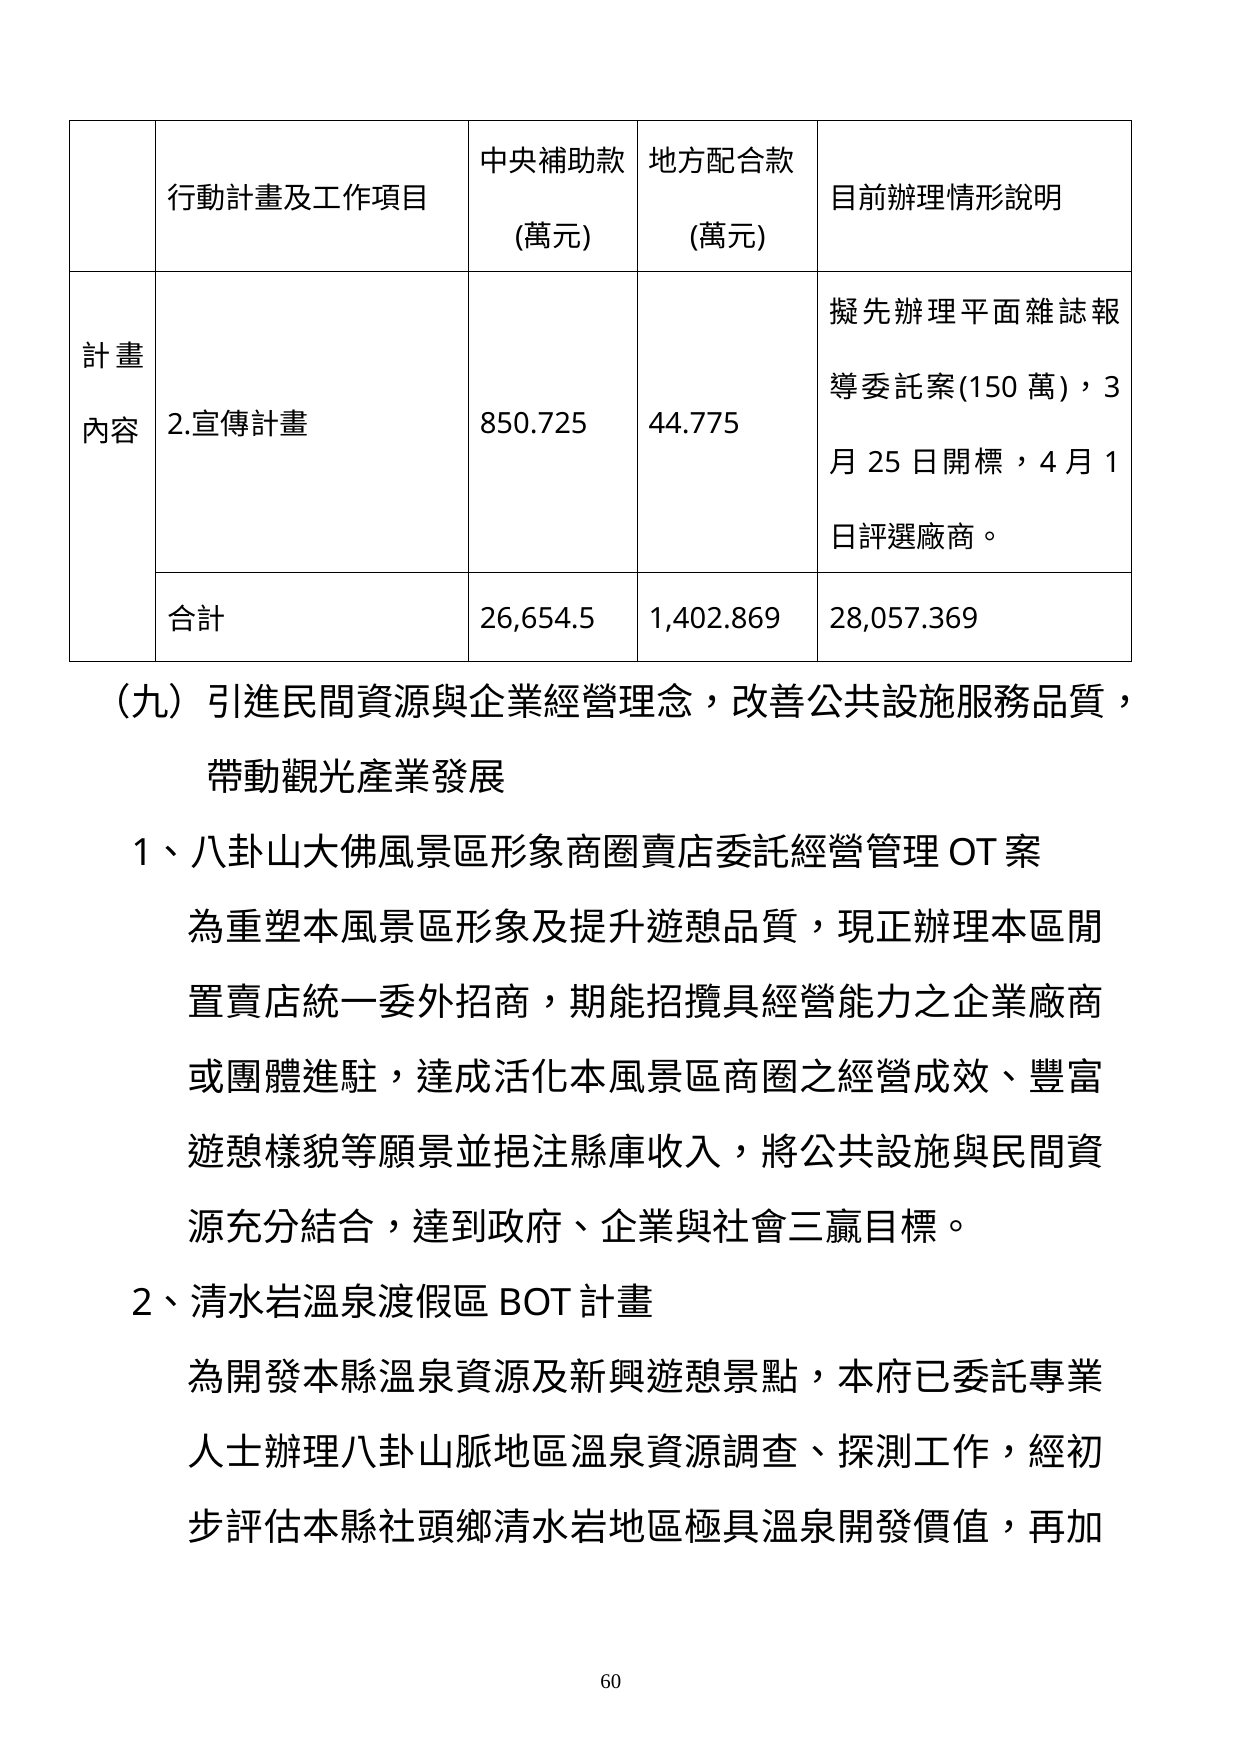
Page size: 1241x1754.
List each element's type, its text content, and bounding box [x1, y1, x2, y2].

text 1、八卦山大佛風景區形象商圈賣店委託經營管理OT案 [131, 812, 1106, 887]
table_cell 擬先辦理平面雜誌報導委託案(150萬)，3月25日開標，4月1日評選廠商。 [818, 272, 1131, 572]
table_cell 850.725 [469, 272, 637, 572]
table_cell 1,402.869 [638, 573, 817, 661]
table_cell 2.宣傳計畫 [156, 272, 468, 572]
table_header 地方配合款 (萬元) [638, 121, 817, 271]
table_header 行動計畫及工作項目 [156, 121, 468, 271]
text 為開發本縣溫泉資源及新興遊憩景點，本府已委託專業人士辦理八卦山脈地區溫泉資源調查、探測工作，經初步評估本縣社頭鄉清水岩地區極具溫泉開發價值，再加以結合該地區週邊多處風景遊憩據點，未來發展觀光之潛力無窮。爰此，本府將於本縣清水岩露營區開發本縣第一個溫泉觀光景點，目前已依據溫泉法及溫泉開發許可辦法相關規定，刻正委託專業廠商申請辦理溫泉開發許可、地質調查、開發影響評估等工作，同時並委由廠商依促參法規定評估BOT之可行性後將徵求民間機構開發營運，未來溫泉開發完成後聯結本縣社頭、田中、田尾、二水等鄉鎮之旅遊資源，必能帶動地方發展，有效推動本縣溫泉觀光產業。 [187, 1337, 1106, 1562]
table_cell 26,654.5 [469, 573, 637, 661]
table_header 計畫內容 [70, 272, 155, 661]
table_header [70, 121, 155, 271]
table_cell 44.775 [638, 272, 817, 572]
table_cell 28,057.369 [818, 573, 1131, 661]
text （九）引進民間資源與企業經營理念，改善公共設施服務品質，帶動觀光產業發展 [94, 662, 1106, 812]
text 為重塑本風景區形象及提升遊憩品質，現正辦理本區閒置賣店統一委外招商，期能招攬具經營能力之企業廠商或團體進駐，達成活化本風景區商圈之經營成效、豐富遊憩樣貌等願景並挹注縣庫收入，將公共設施與民間資源充分結合，達到政府、企業與社會三贏目標。 [187, 887, 1106, 1262]
table_header 目前辦理情形說明 [818, 121, 1131, 271]
table_header 中央補助款 (萬元) [469, 121, 637, 271]
text 2、清水岩溫泉渡假區BOT計畫 [131, 1262, 1106, 1337]
table_cell 合計 [156, 573, 468, 661]
